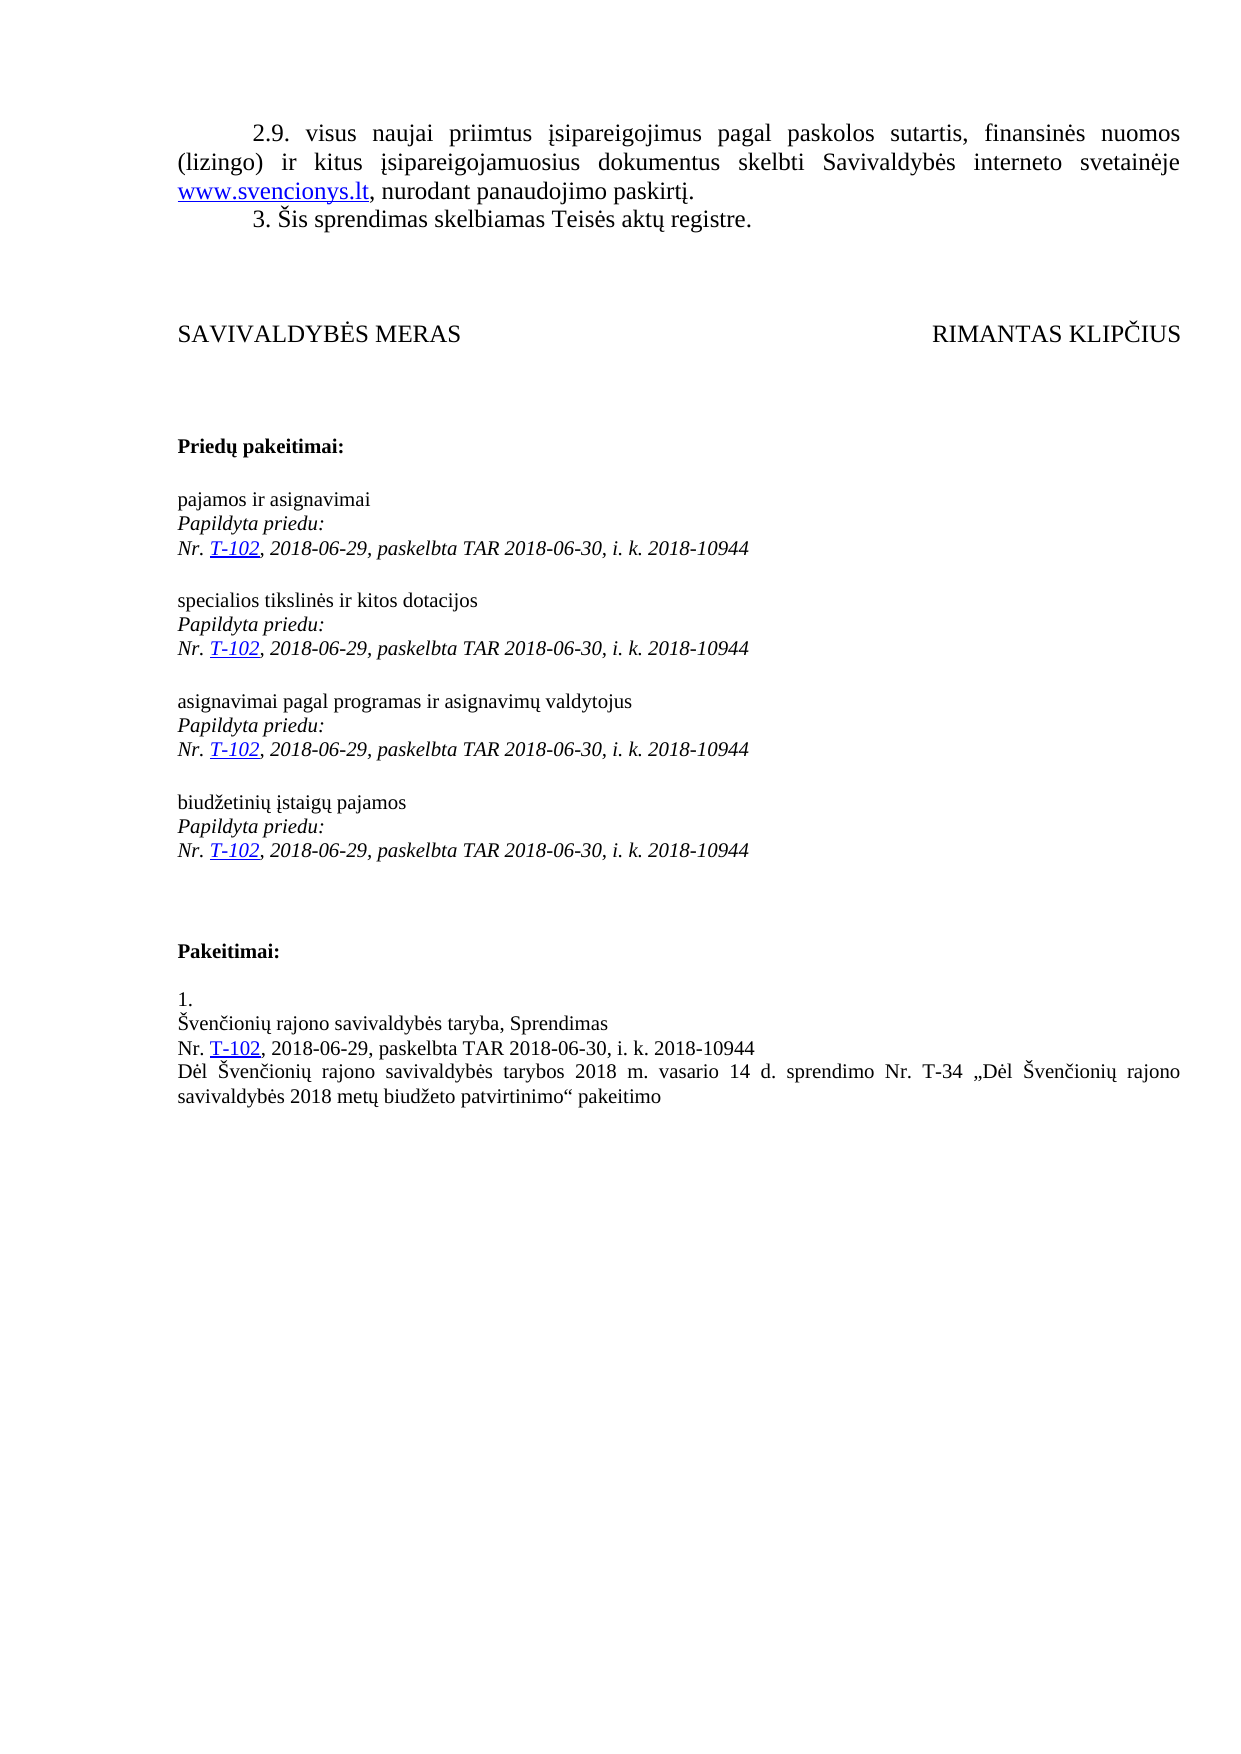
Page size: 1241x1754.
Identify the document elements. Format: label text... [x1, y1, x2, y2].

text Papildyta priedu: [177, 511, 1181, 535]
text Papildyta priedu: [177, 713, 1181, 737]
text asignavimai pagal programas ir asignavimų valdytojus [177, 689, 1181, 713]
text Nr. T-102, 2018-06-29, paskelbta TAR 2018-06-30, i. k. 2018-10944 [177, 636, 1181, 660]
text Nr. T-102, 2018-06-29, paskelbta TAR 2018-06-30, i. k. 2018-10944 [177, 535, 1181, 559]
text 1. [177, 987, 1181, 1011]
text Nr. T-102, 2018-06-29, paskelbta TAR 2018-06-30, i. k. 2018-10944 [177, 1035, 1181, 1059]
text Nr. T-102, 2018-06-29, paskelbta TAR 2018-06-30, i. k. 2018-10944 [177, 737, 1181, 761]
text 3. Šis sprendimas skelbiamas Teisės aktų registre. [177, 204, 1181, 233]
text Priedų pakeitimai: [177, 434, 1181, 458]
text pajamos ir asignavimai [177, 487, 1181, 511]
text Nr. T-102, 2018-06-29, paskelbta TAR 2018-06-30, i. k. 2018-10944 [177, 838, 1181, 862]
text 2.9. visus naujai priimtus įsipareigojimus pagal paskolos sutartis, finansinės nuomos (lizingo) ir kitus įsipareigojamuosius dokumentus skelbti Savivaldybės interneto svetainėje www.svencionys.lt, nurodant panaudojimo paskirtį. [177, 118, 1181, 204]
text SAVIVALDYBĖS MERAS RIMANTAS KLIPČIUS [177, 319, 1181, 348]
text Švenčionių rajono savivaldybės taryba, Sprendimas [177, 1011, 1181, 1035]
text specialios tikslinės ir kitos dotacijos [177, 588, 1181, 612]
text Dėl Švenčionių rajono savivaldybės tarybos 2018 m. vasario 14 d. sprendimo Nr. T-34 „Dėl Švenčionių rajono savivaldybės 2018 metų biudžeto patvirtinimo“ pakeitimo [177, 1059, 1181, 1108]
text Papildyta priedu: [177, 612, 1181, 636]
text Pakeitimai: [177, 939, 1181, 963]
text Papildyta priedu: [177, 814, 1181, 838]
text biudžetinių įstaigų pajamos [177, 790, 1181, 814]
